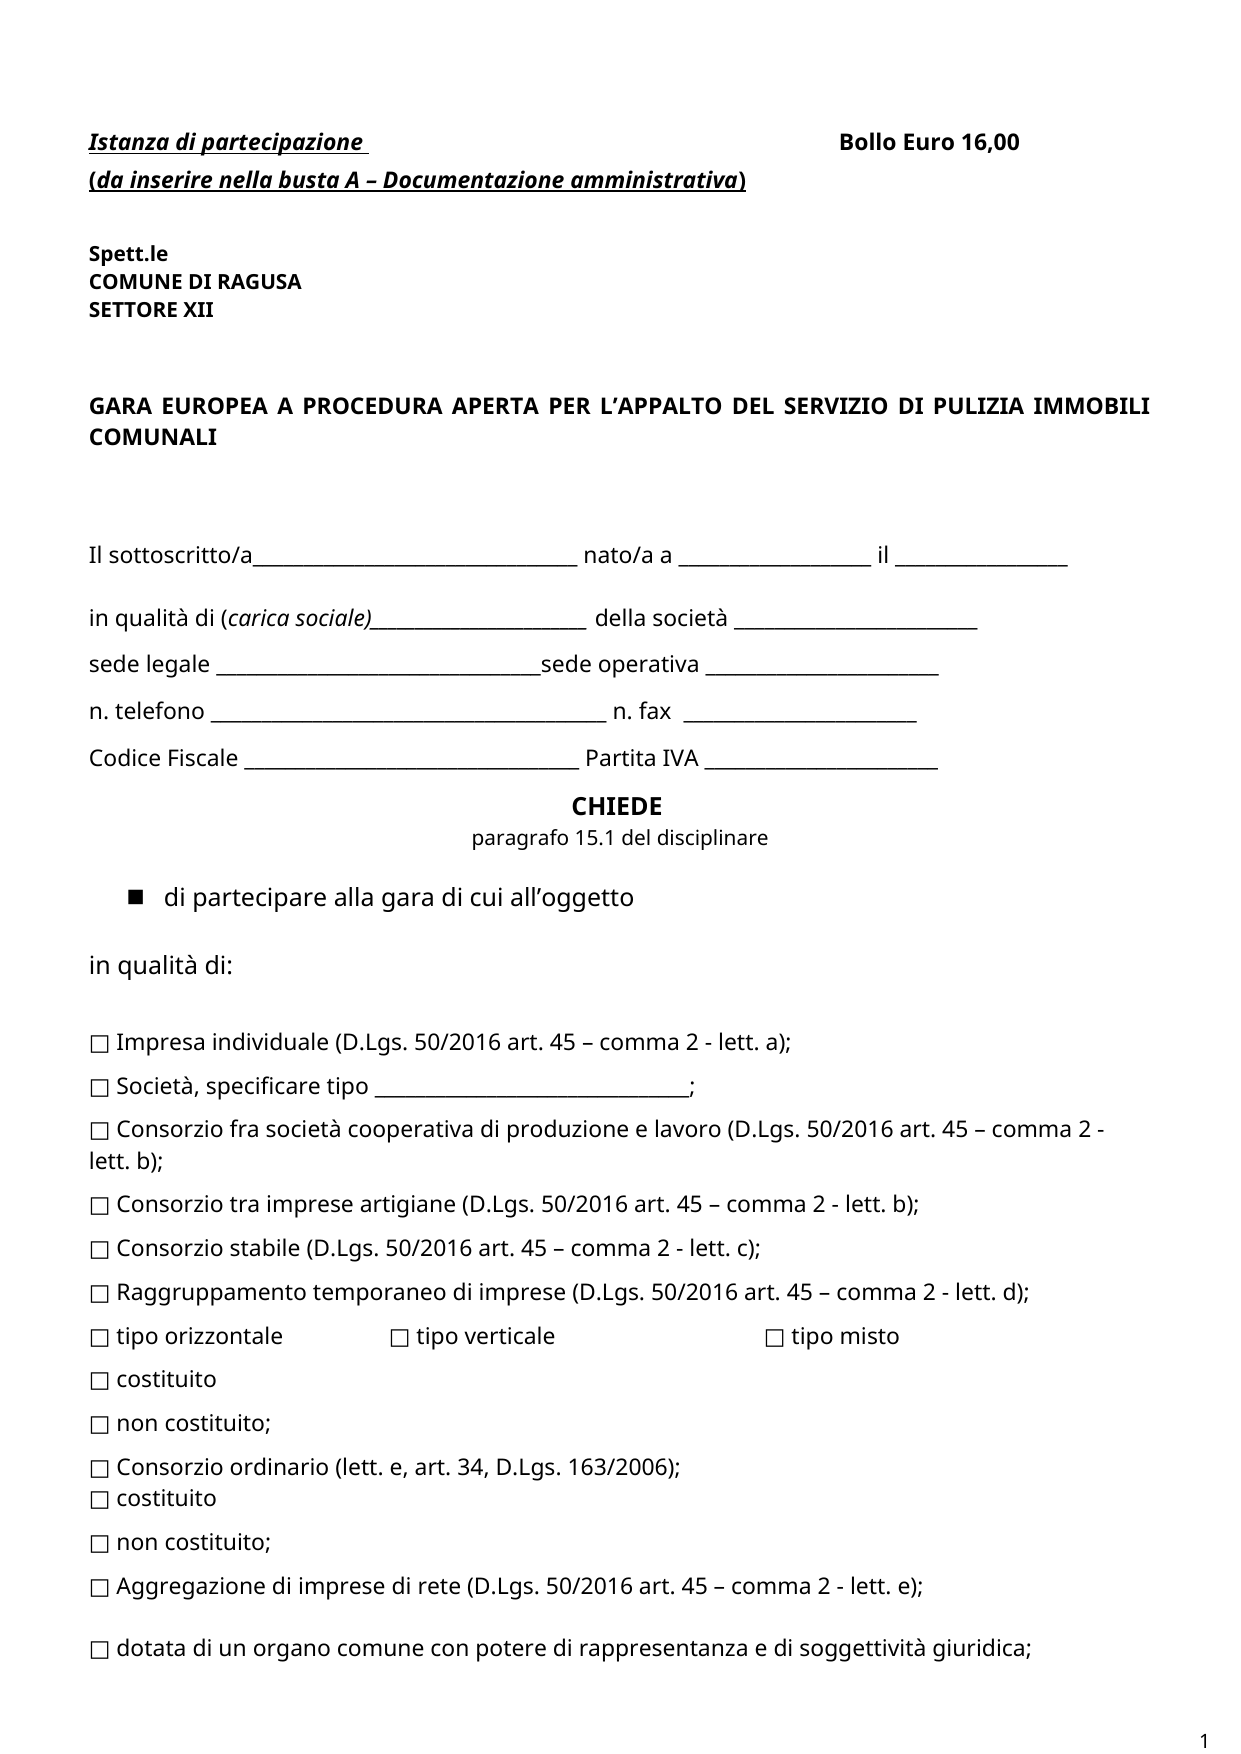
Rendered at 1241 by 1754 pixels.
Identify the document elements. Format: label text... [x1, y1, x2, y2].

text Codice Fiscale _________________________________ Partita IVA _______________________ [89, 742, 1152, 773]
subtitle COMUNE DI RAGUSA [89, 267, 1152, 296]
text □ Consorzio stabile (D.Lgs. 50/2016 art. 45 – comma 2 - lett. c); [89, 1232, 1152, 1263]
text □ Consorzio ordinario (lett. e, art. 34, D.Lgs. 163/2006); [89, 1451, 1152, 1482]
text □ non costituito; [89, 1407, 1152, 1438]
text paragrafo 15.1 del disciplinare [89, 823, 1152, 851]
text Il sottoscritto/a________________________________ nato/a a ___________________ il _________________ [89, 539, 1152, 570]
text sede legale ________________________________sede operativa _______________________ [89, 648, 1152, 679]
subtitle Istanza di partecipazione Bollo Euro 16,00 [89, 126, 1152, 157]
text GARA EUROPEA A PROCEDURA APERTA PER L’APPALTO DEL SERVIZIO DI PULIZIA IMMOBILI COMUNALI [89, 390, 1152, 452]
text □ Consorzio fra società cooperativa di produzione e lavoro (D.Lgs. 50/2016 art. 45 – comma 2 - lett. b); [89, 1113, 1152, 1176]
text CHIEDE [89, 789, 1152, 823]
text n. telefono _______________________________________ n. fax _______________________ [89, 695, 1152, 726]
text SETTORE XII [89, 296, 1152, 324]
text □ costituito [89, 1363, 1152, 1394]
text □ costituito [89, 1482, 1152, 1513]
text □ Impresa individuale (D.Lgs. 50/2016 art. 45 – comma 2 - lett. a); [89, 1026, 1152, 1057]
text □ non costituito; [89, 1526, 1152, 1557]
text in qualità di: [89, 948, 1152, 982]
list di partecipare alla gara di cui all’oggetto [126, 880, 1152, 914]
text □ dotata di un organo comune con potere di rappresentanza e di soggettività giuridica; [89, 1632, 1152, 1663]
text □ Raggruppamento temporaneo di imprese (D.Lgs. 50/2016 art. 45 – comma 2 - lett. d); [89, 1276, 1152, 1307]
text □ Aggregazione di imprese di rete (D.Lgs. 50/2016 art. 45 – comma 2 - lett. e); [89, 1569, 1152, 1601]
subtitle Spett.le [89, 239, 1152, 267]
text in qualità di (carica sociale)________________________ della società ________________________ [89, 601, 1152, 633]
text □ tipo orizzontale □ tipo verticale □ tipo misto [89, 1319, 1152, 1351]
subtitle (da inserire nella busta A – Documentazione amministrativa) [89, 164, 1152, 195]
text □ Società, specificare tipo _______________________________; [89, 1069, 1152, 1101]
text □ Consorzio tra imprese artigiane (D.Lgs. 50/2016 art. 45 – comma 2 - lett. b); [89, 1188, 1152, 1219]
